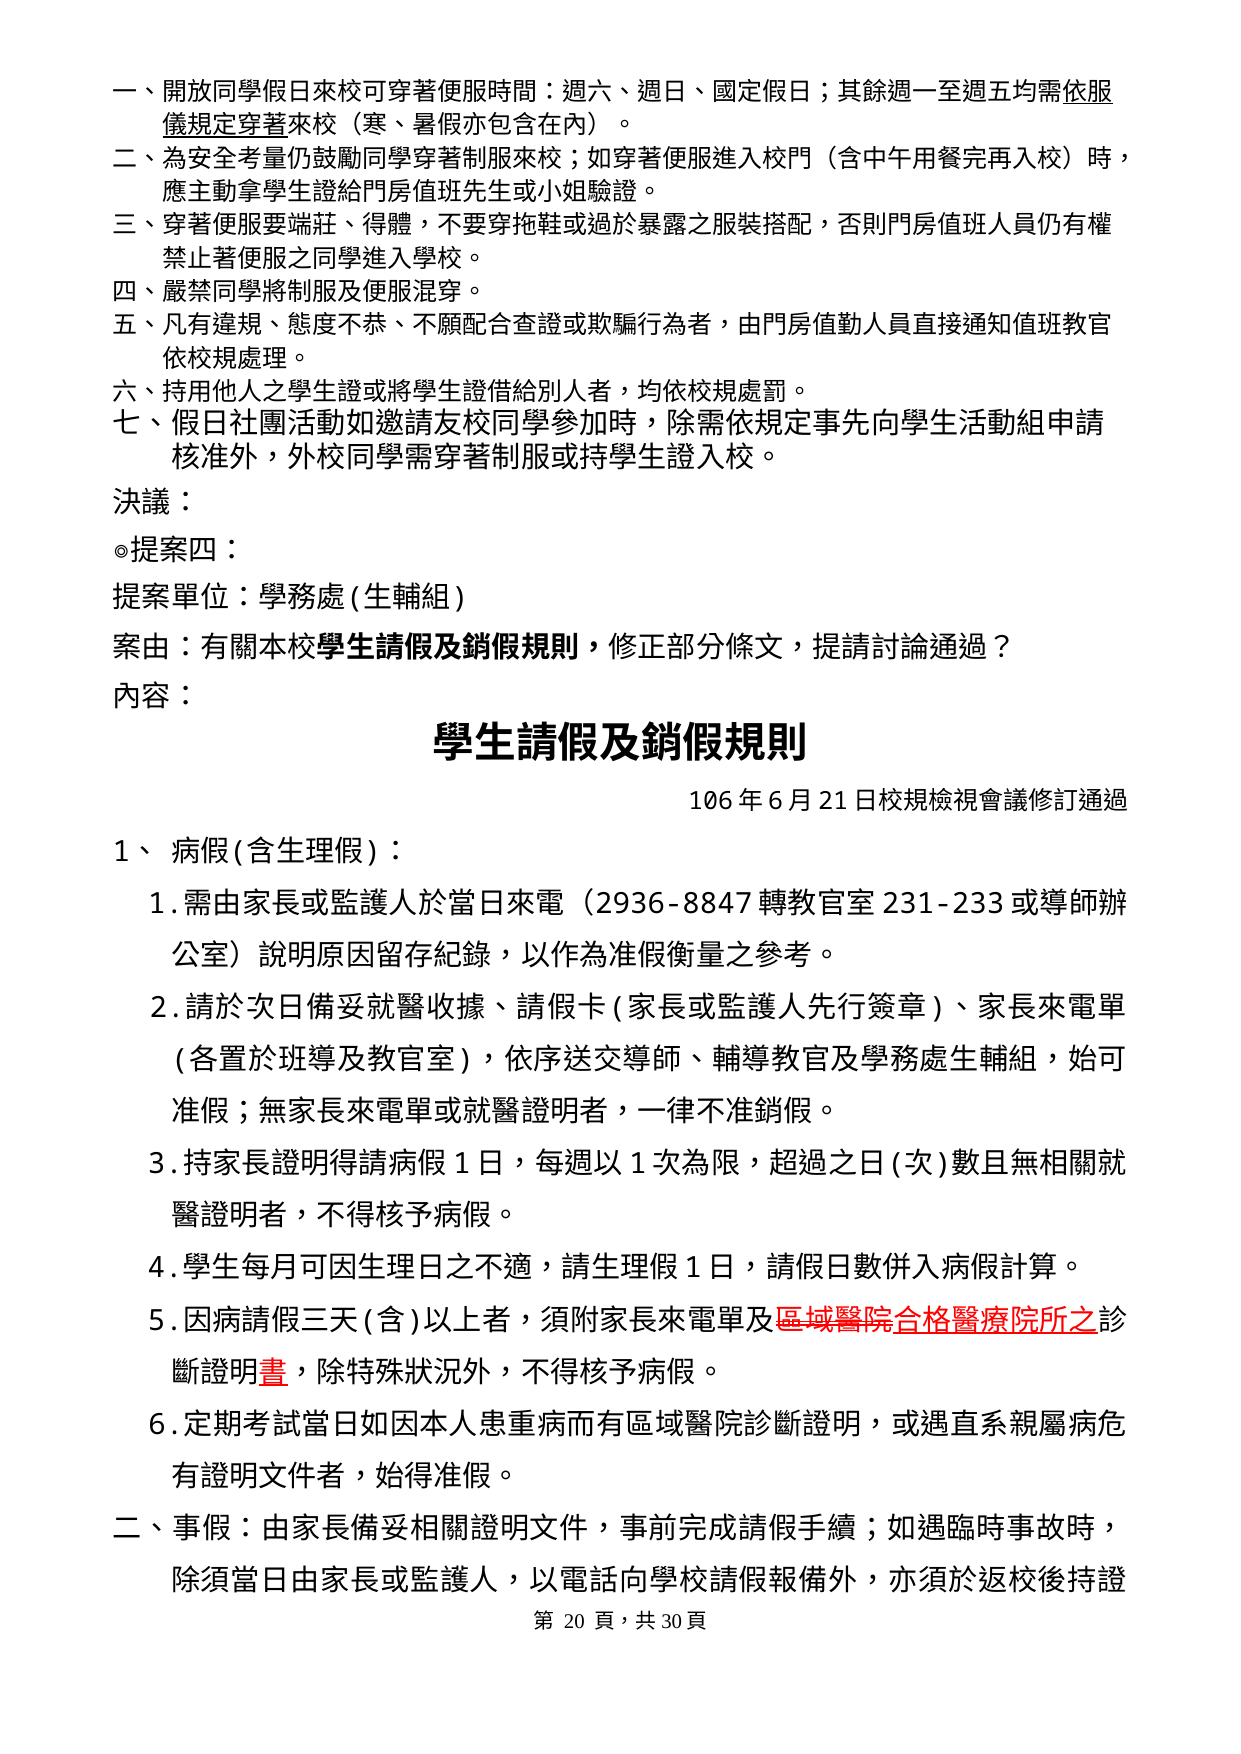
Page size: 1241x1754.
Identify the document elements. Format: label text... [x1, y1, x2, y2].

text 內容： [112, 673, 1128, 715]
text 6.定期考試當日如因本人患重病而有區域醫院診斷證明，或遇直系親屬病危有證明文件者，始得准假。 [112, 1392, 1128, 1497]
text 二、為安全考量仍鼓勵同學穿著制服來校；如穿著便服進入校門（含中午用餐完再入校）時，應主動拿學生證給門房值班先生或小姐驗證。 [112, 141, 1128, 207]
text 3.持家長證明得請病假1日，每週以1次為限，超過之日(次)數且無相關就醫證明者，不得核予病假。 [112, 1132, 1128, 1236]
text 5.因病請假三天(含)以上者，須附家長來電單及區域醫院合格醫療院所之診斷證明書，除特殊狀況外，不得核予病假。 [112, 1288, 1128, 1392]
text 提案單位：學務處(生輔組) [112, 573, 1128, 616]
list 病假(含生理假)： [112, 819, 1128, 872]
text 1.需由家長或監護人於當日來電（2936-8847轉教官室231-233或導師辦公室）說明原因留存紀錄，以作為准假衡量之參考。 [112, 872, 1128, 976]
text 二、事假：由家長備妥相關證明文件，事前完成請假手續；如遇臨時事故時，除須當日由家長或監護人，以電話向學校請假報備外，亦須於返校後持證 [112, 1497, 1128, 1601]
text 五、凡有違規、態度不恭、不願配合查證或欺騙行為者，由門房值勤人員直接通知值班教官依校規處理。 [112, 307, 1128, 374]
text 六、持用他人之學生證或將學生證借給別人者，均依校規處罰。 [112, 374, 1128, 407]
text 學生請假及銷假規則 [112, 715, 1128, 767]
text 4.學生每月可因生理日之不適，請生理假1日，請假日數併入病假計算。 [112, 1236, 1128, 1288]
text 七、假日社團活動如邀請友校同學參加時，除需依規定事先向學生活動組申請核准外，外校同學需穿著制服或持學生證入校。 [112, 407, 1128, 474]
text 四、嚴禁同學將制服及便服混穿。 [112, 274, 1128, 307]
text 106年6月21日校規檢視會議修訂通過 [112, 767, 1128, 819]
text 2.請於次日備妥就醫收據、請假卡(家長或監護人先行簽章)、家長來電單(各置於班導及教官室)，依序送交導師、輔導教官及學務處生輔組，始可准假；無家長來電單或就醫證明者，一律不准銷假。 [112, 976, 1128, 1132]
text 決議： [112, 479, 1128, 521]
text 案由：有關本校學生請假及銷假規則，修正部分條文，提請討論通過？ [112, 616, 1128, 668]
text 一、開放同學假日來校可穿著便服時間：週六、週日、國定假日；其餘週一至週五均需依服儀規定穿著來校（寒、暑假亦包含在內）。 [112, 74, 1128, 141]
text ◎提案四： [112, 526, 1128, 568]
text 三、穿著便服要端莊、得體，不要穿拖鞋或過於暴露之服裝搭配，否則門房值班人員仍有權禁止著便服之同學進入學校。 [112, 207, 1128, 274]
